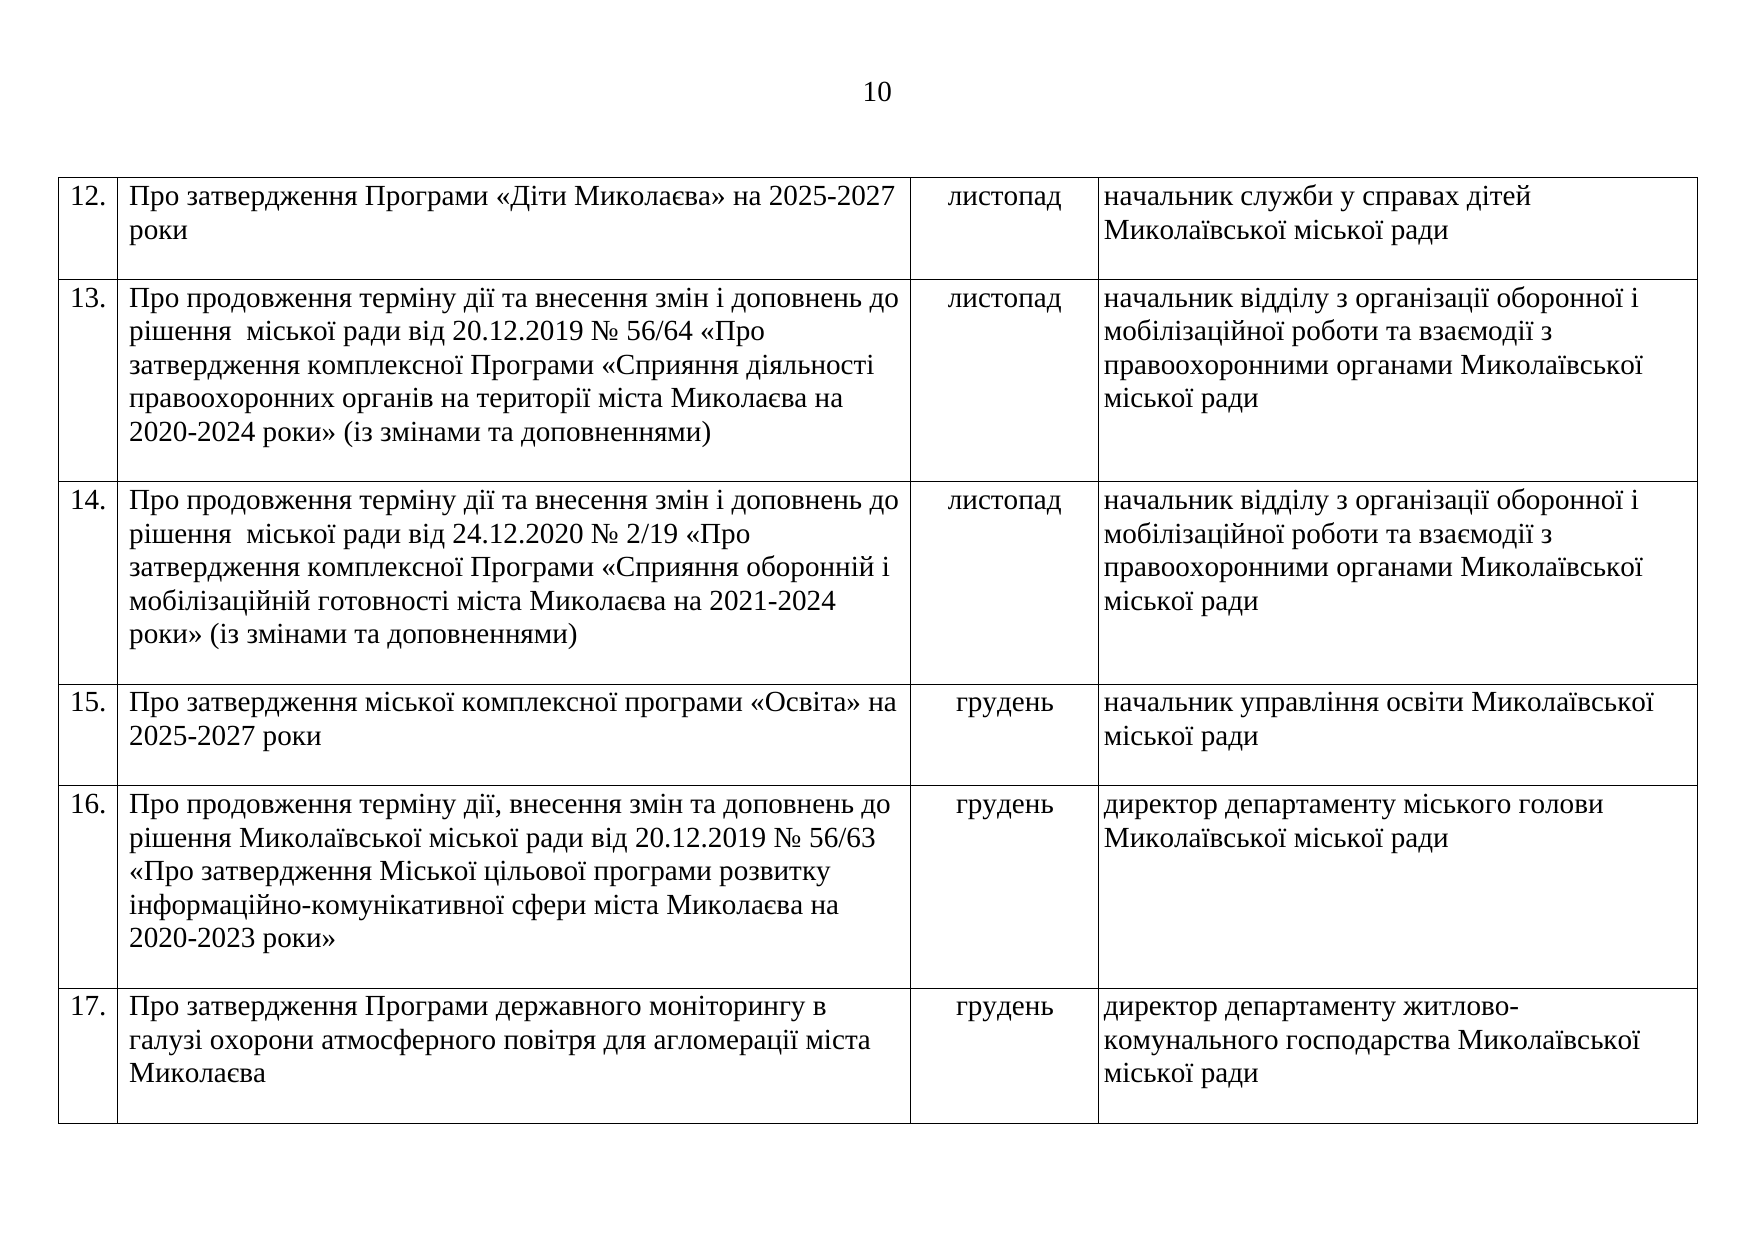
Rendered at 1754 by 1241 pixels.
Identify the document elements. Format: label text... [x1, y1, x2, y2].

table_cell грудень [911, 685, 1098, 785]
table_cell директор департаменту міського голови Миколаївської міської ради [1099, 786, 1697, 987]
table_cell [59, 280, 117, 481]
table_cell [59, 989, 117, 1123]
table_cell Про затвердження міської комплексної програми «Освіта» на 2025-2027 роки [118, 685, 910, 785]
table_cell [59, 685, 117, 785]
table_cell Про затвердження Програми «Діти Миколаєва» на 2025-2027 роки [118, 178, 910, 279]
table_cell Про продовження терміну дії та внесення змін і доповнень до рішення міської ради від 24.12.2020 № 2/19 «Про затвердження комплексної Програми «Сприяння оборонній і мобілізаційній готовності міста Миколаєва на 2021-2024 роки» (із змінами та доповненнями) [118, 482, 910, 683]
table_cell Про затвердження Програми державного моніторингу в галузі охорони атмосферного повітря для агломерації міста Миколаєва [118, 989, 910, 1123]
table_cell [59, 178, 117, 279]
table_cell грудень [911, 989, 1098, 1123]
table_cell [59, 482, 117, 683]
table_cell начальник служби у справах дітей Миколаївської міської ради [1099, 178, 1697, 279]
table_cell начальник відділу з організації оборонної і мобілізаційної роботи та взаємодії з правоохоронними органами Миколаївської міської ради [1099, 280, 1697, 481]
table_cell листопад [911, 280, 1098, 481]
table_cell Про продовження терміну дії та внесення змін і доповнень до рішення міської ради від 20.12.2019 № 56/64 «Про затвердження комплексної Програми «Сприяння діяльності правоохоронних органів на території міста Миколаєва на 2020-2024 роки» (із змінами та доповненнями) [118, 280, 910, 481]
table_cell [59, 786, 117, 987]
table_cell листопад [911, 482, 1098, 683]
table_cell листопад [911, 178, 1098, 279]
table_cell начальник відділу з організації оборонної і мобілізаційної роботи та взаємодії з правоохоронними органами Миколаївської міської ради [1099, 482, 1697, 683]
table_cell директор департаменту житлово-комунального господарства Миколаївської міської ради [1099, 989, 1697, 1123]
table_cell начальник управління освіти Миколаївської міської ради [1099, 685, 1697, 785]
table_cell грудень [911, 786, 1098, 987]
table_cell Про продовження терміну дії, внесення змін та доповнень до рішення Миколаївської міської ради від 20.12.2019 № 56/63 «Про затвердження Міської цільової програми розвитку інформаційно-комунікативної сфери міста Миколаєва на 2020-2023 роки» [118, 786, 910, 987]
